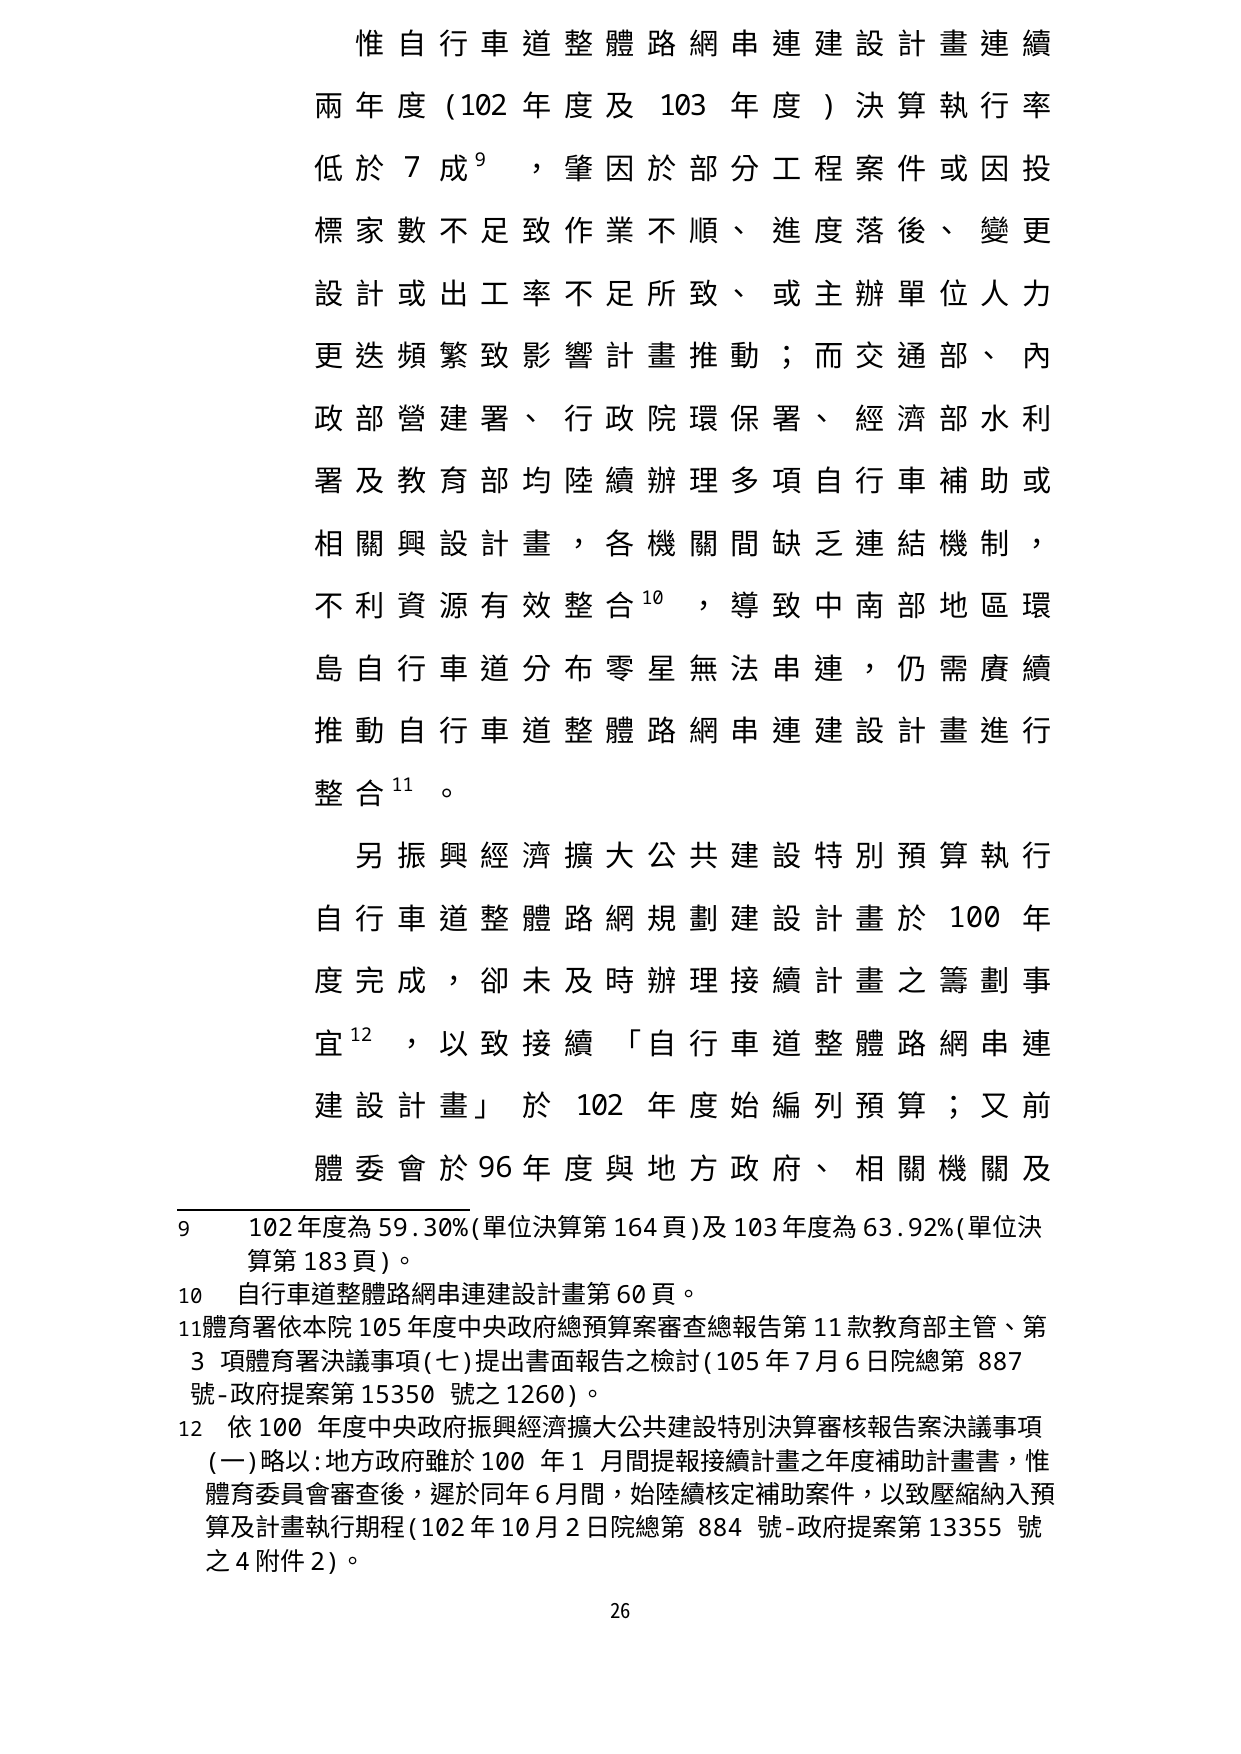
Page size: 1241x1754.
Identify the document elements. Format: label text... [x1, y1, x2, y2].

text 依100 年度中央政府振興經濟擴大公共建設特別決算審核報告案決議事項(一)略以:地方政府雖於100 年1 月間提報接續計畫之年度補助計畫書，惟體育委員會審查後，遲於同年6月間，始陸續核定補助案件，以致壓縮納入預算及計畫執行期程(102年10月2日院總第 884 號-政府提案第13355 號之4附件2)。 [177, 1410, 1063, 1577]
text 惟自行車道整體路網串連建設計畫連續兩年度(102年度及103年度)決算執行率低於7成，肇因於部分工程案件或因投標家數不足致作業不順、進度落後、變更設計或出工率不足所致、或主辦單位人力更迭頻繁致影響計畫推動；而交通部、內政部營建署、行政院環保署、經濟部水利署及教育部均陸續辦理多項自行車補助或相關興設計畫，各機關間缺乏連結機制，不利資源有效整合，導致中南部地區環島自行車道分布零星無法串連，仍需賡續推動自行車道整體路網串連建設計畫進行整合。 [271, 0, 1058, 812]
text 102年度為59.30%(單位決算第164頁)及103年度為63.92%(單位決算第183頁)。 [177, 1210, 1063, 1277]
text 自行車道整體路網串連建設計畫第60頁。 [177, 1277, 1063, 1310]
text 體育署依本院105年度中央政府總預算案審查總報告第11款教育部主管、第3 項體育署決議事項(七)提出書面報告之檢討(105年7月6日院總第 887號-政府提案第15350 號之1260)。 [177, 1310, 1063, 1410]
text 另振興經濟擴大公共建設特別預算執行自行車道整體路網規劃建設計畫於100年度完成，卻未及時辦理接續計畫之籌劃事宜，以致接續「自行車道整體路網串連建設計畫」於102年度始編列預算；又前體委會於96年度與地方政府、相關機關及 [271, 812, 1058, 1187]
